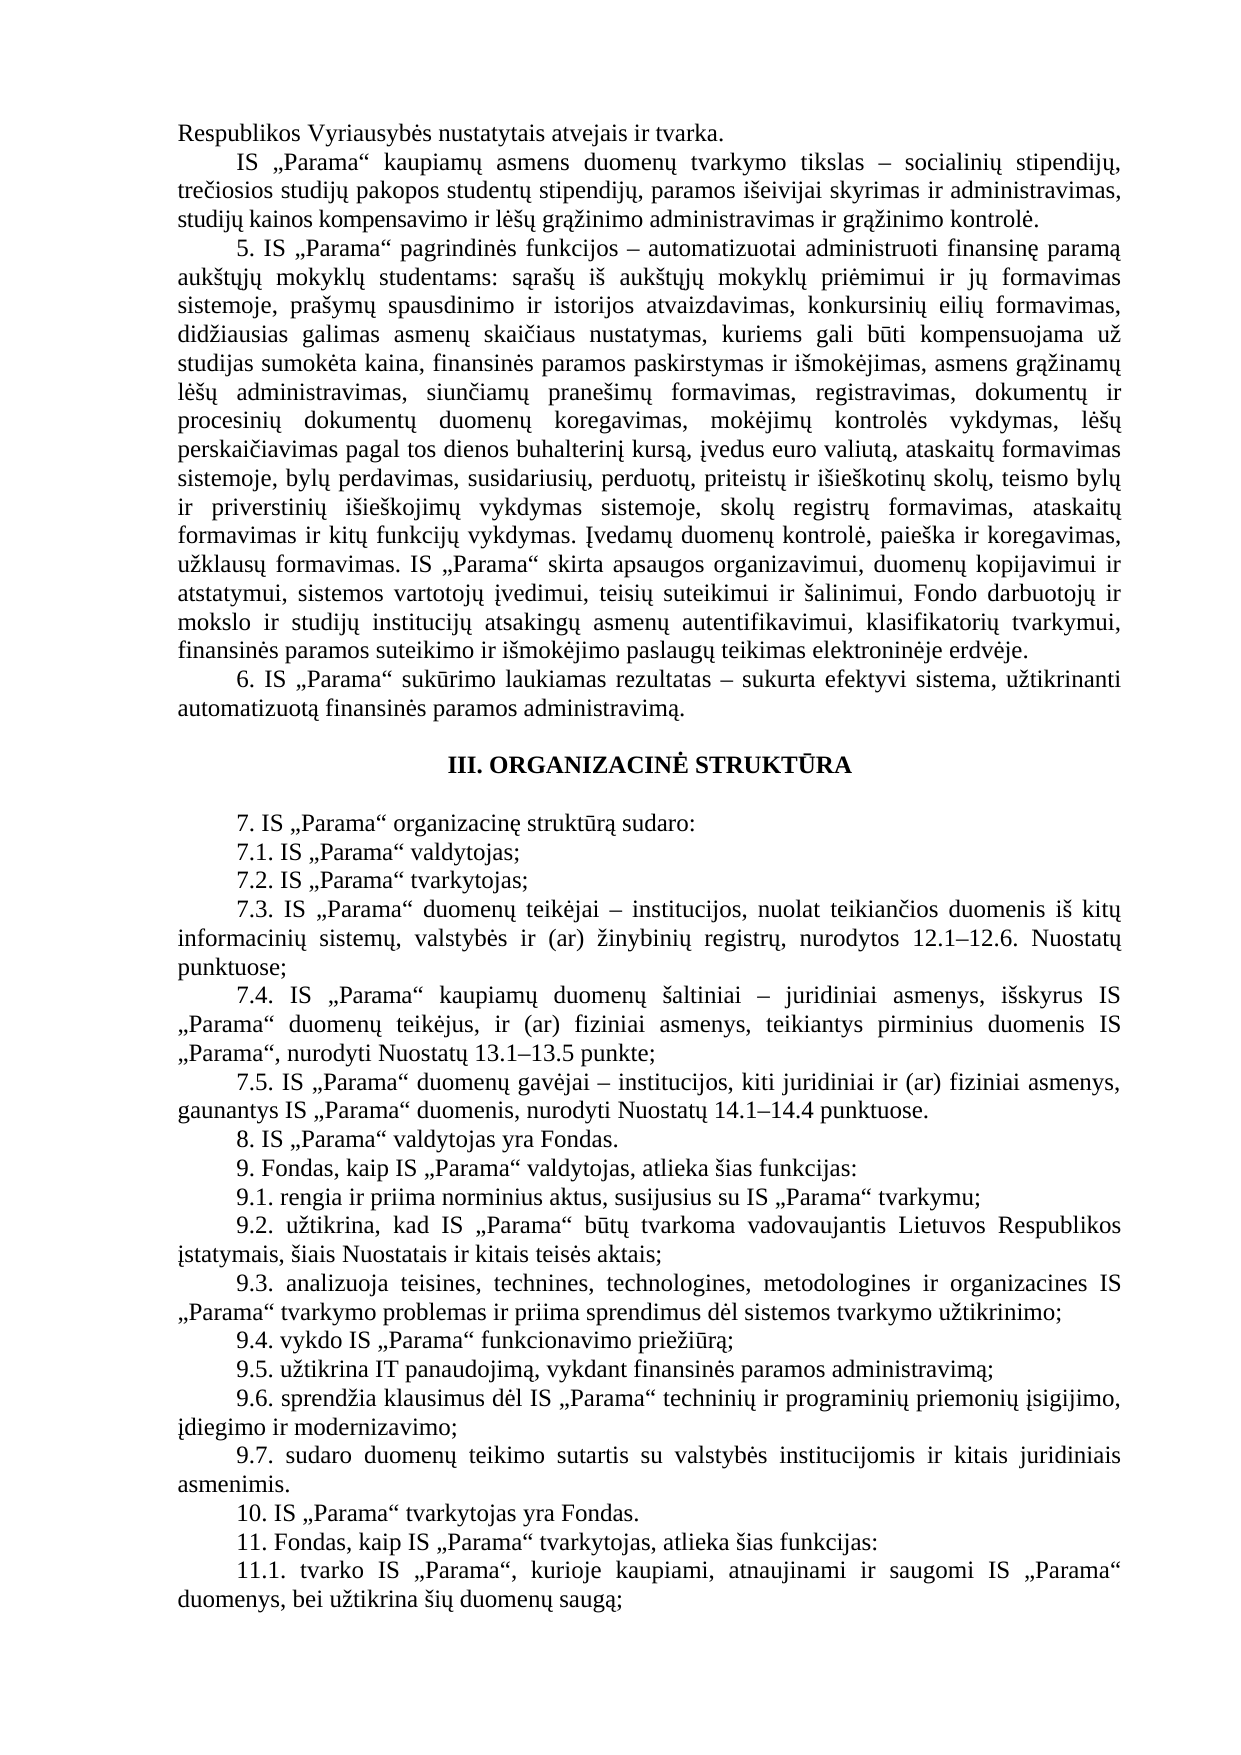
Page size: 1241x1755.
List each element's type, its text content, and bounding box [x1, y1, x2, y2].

text 5. IS „Parama“ pagrindinės funkcijos – automatizuotai administruoti finansinę paramą aukštųjų mokyklų studentams: sąrašų iš aukštųjų mokyklų priėmimui ir jų formavimas sistemoje, prašymų spausdinimo ir istorijos atvaizdavimas, konkursinių eilių formavimas, didžiausias galimas asmenų skaičiaus nustatymas, kuriems gali būti kompensuojama už studijas sumokėta kaina, finansinės paramos paskirstymas ir išmokėjimas, asmens grąžinamų lėšų administravimas, siunčiamų pranešimų formavimas, registravimas, dokumentų ir procesinių dokumentų duomenų koregavimas, mokėjimų kontrolės vykdymas, lėšų perskaičiavimas pagal tos dienos buhalterinį kursą, įvedus euro valiutą, ataskaitų formavimas sistemoje, bylų perdavimas, susidariusių, perduotų, priteistų ir išieškotinų skolų, teismo bylų ir priverstinių išieškojimų vykdymas sistemoje, skolų registrų formavimas, ataskaitų formavimas ir kitų funkcijų vykdymas. Įvedamų duomenų kontrolė, paieška ir koregavimas, užklausų formavimas. IS „Parama“ skirta apsaugos organizavimui, duomenų kopijavimui ir atstatymui, sistemos vartotojų įvedimui, teisių suteikimui ir šalinimui, Fondo darbuotojų ir mokslo ir studijų institucijų atsakingų asmenų autentifikavimui, klasifikatorių tvarkymui, finansinės paramos suteikimo ir išmokėjimo paslaugų teikimas elektroninėje erdvėje. [177, 233, 1122, 664]
text 10. IS „Parama“ tvarkytojas yra Fondas. [177, 1498, 1122, 1527]
text 9.6. sprendžia klausimus dėl IS „Parama“ techninių ir programinių priemonių įsigijimo, įdiegimo ir modernizavimo; [177, 1383, 1122, 1441]
text 9.4. vykdo IS „Parama“ funkcionavimo priežiūrą; [177, 1326, 1122, 1354]
text 7. IS „Parama“ organizacinę struktūrą sudaro: [177, 808, 1122, 837]
text 9.7. sudaro duomenų teikimo sutartis su valstybės institucijomis ir kitais juridiniais asmenimis. [177, 1441, 1122, 1498]
text 9.3. analizuoja teisines, technines, technologines, metodologines ir organizacines IS „Parama“ tvarkymo problemas ir priima sprendimus dėl sistemos tvarkymo užtikrinimo; [177, 1268, 1122, 1326]
text III. ORGANIZACINĖ STRUKTŪRA [177, 751, 1122, 779]
text 7.2. IS „Parama“ tvarkytojas; [177, 866, 1122, 894]
text IS „Parama“ kaupiamų asmens duomenų tvarkymo tikslas – socialinių stipendijų, trečiosios studijų pakopos studentų stipendijų, paramos išeivijai skyrimas ir administravimas, studijų kainos kompensavimo ir lėšų grąžinimo administravimas ir grąžinimo kontrolė. [177, 147, 1122, 233]
text 9.1. rengia ir priima norminius aktus, susijusius su IS „Parama“ tvarkymu; [177, 1182, 1122, 1211]
text 7.3. IS „Parama“ duomenų teikėjai – institucijos, nuolat teikiančios duomenis iš kitų informacinių sistemų, valstybės ir (ar) žinybinių registrų, nurodytos 12.1–12.6. Nuostatų punktuose; [177, 894, 1122, 981]
text 9. Fondas, kaip IS „Parama“ valdytojas, atlieka šias funkcijas: [177, 1153, 1122, 1182]
text 8. IS „Parama“ valdytojas yra Fondas. [177, 1124, 1122, 1153]
text 6. IS „Parama“ sukūrimo laukiamas rezultatas – sukurta efektyvi sistema, užtikrinanti automatizuotą finansinės paramos administravimą. [177, 664, 1122, 722]
text 9.5. užtikrina IT panaudojimą, vykdant finansinės paramos administravimą; [177, 1354, 1122, 1383]
text 11.1. tvarko IS „Parama“, kurioje kaupiami, atnaujinami ir saugomi IS „Parama“ duomenys, bei užtikrina šių duomenų saugą; [177, 1556, 1122, 1613]
text 7.1. IS „Parama“ valdytojas; [177, 837, 1122, 866]
text 11. Fondas, kaip IS „Parama“ tvarkytojas, atlieka šias funkcijas: [177, 1527, 1122, 1556]
text 7.4. IS „Parama“ kaupiamų duomenų šaltiniai – juridiniai asmenys, išskyrus IS „Parama“ duomenų teikėjus, ir (ar) fiziniai asmenys, teikiantys pirminius duomenis IS „Parama“, nurodyti Nuostatų 13.1–13.5 punkte; [177, 981, 1122, 1067]
text 7.5. IS „Parama“ duomenų gavėjai – institucijos, kiti juridiniai ir (ar) fiziniai asmenys, gaunantys IS „Parama“ duomenis, nurodyti Nuostatų 14.1–14.4 punktuose. [177, 1067, 1122, 1124]
text Respublikos Vyriausybės nustatytais atvejais ir tvarka. [177, 118, 1122, 147]
text 9.2. užtikrina, kad IS „Parama“ būtų tvarkoma vadovaujantis Lietuvos Respublikos įstatymais, šiais nuostatais ir kitais teisės aktais; [177, 1211, 1122, 1268]
